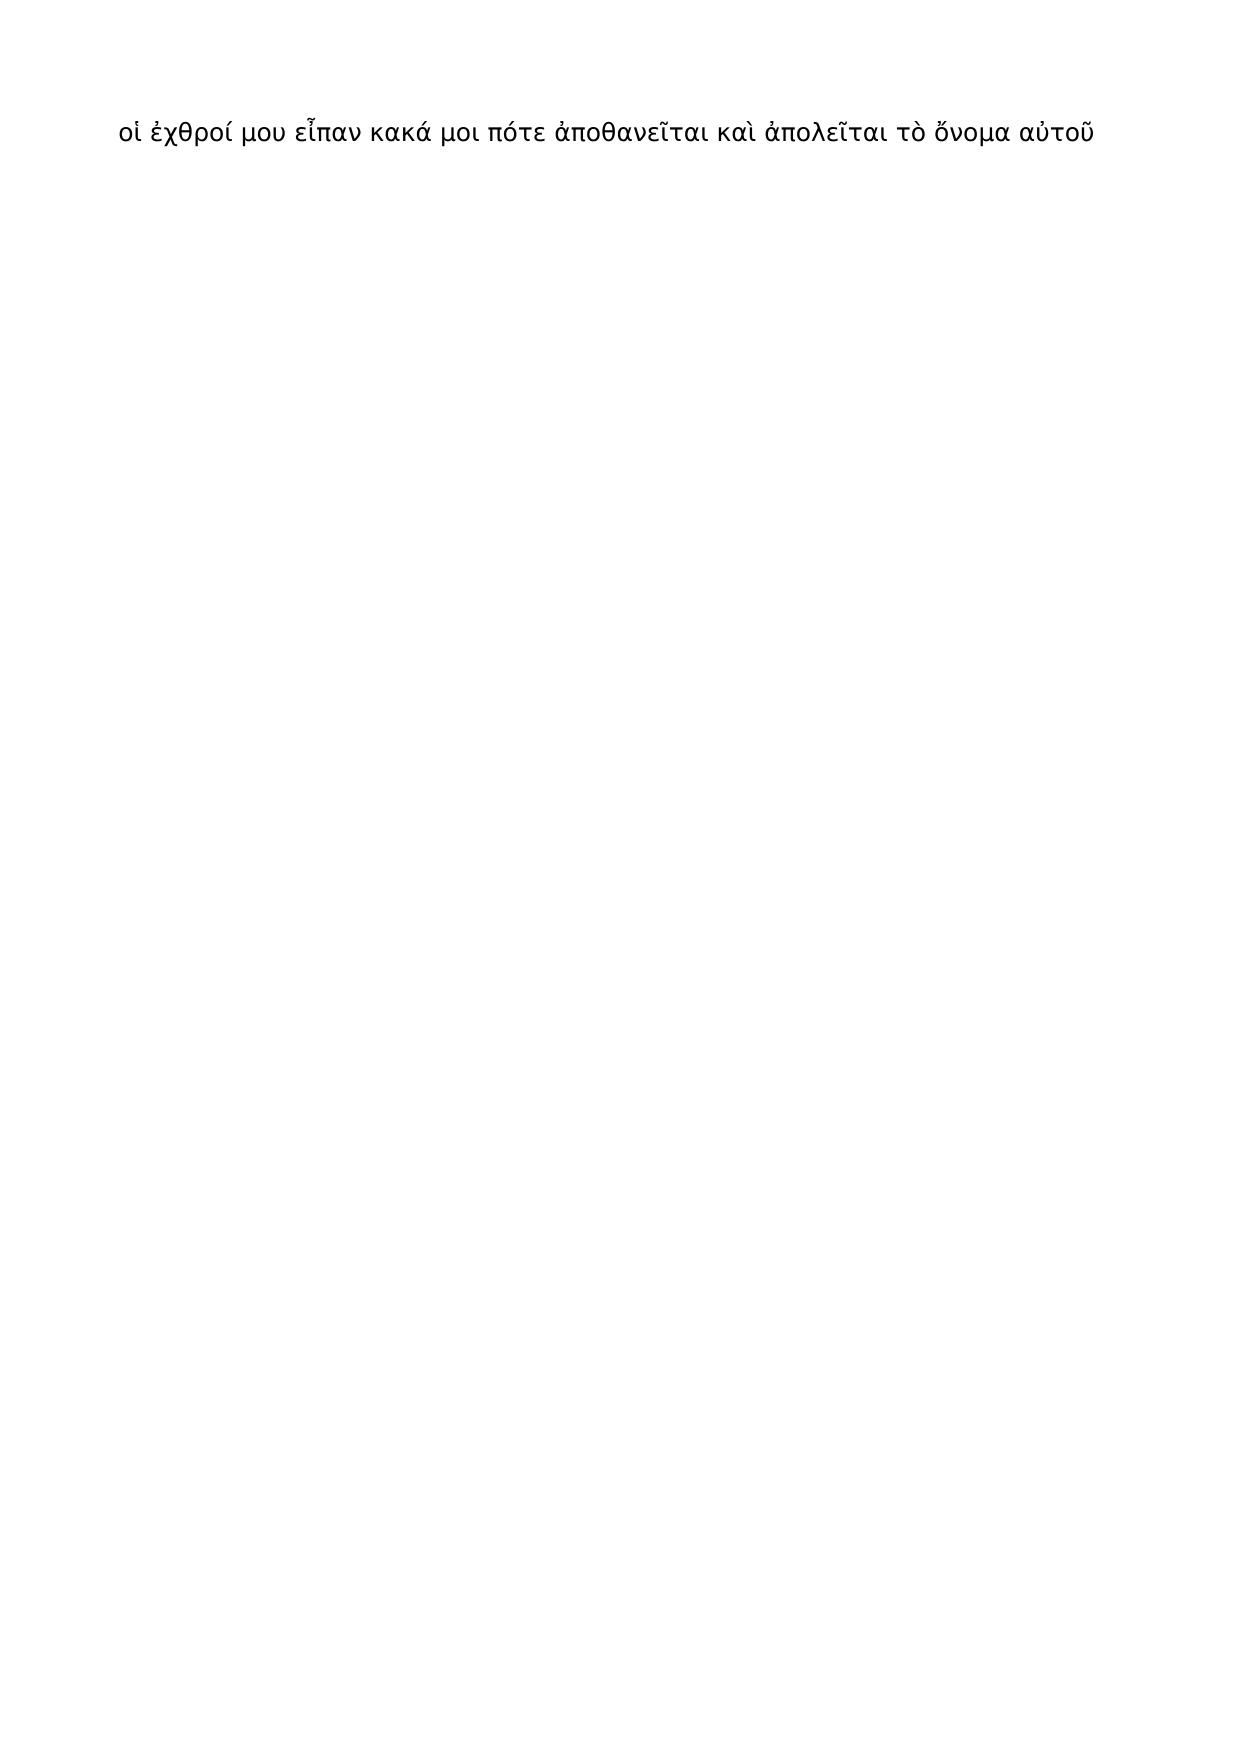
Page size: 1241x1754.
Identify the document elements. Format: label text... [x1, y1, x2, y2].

text οἱ ἐχθροί μου εἶπαν κακά μοι πότε ἀποθανεῖται καὶ ἀπολεῖται τὸ ὄνομα αὐτοῦ [118, 118, 1122, 147]
